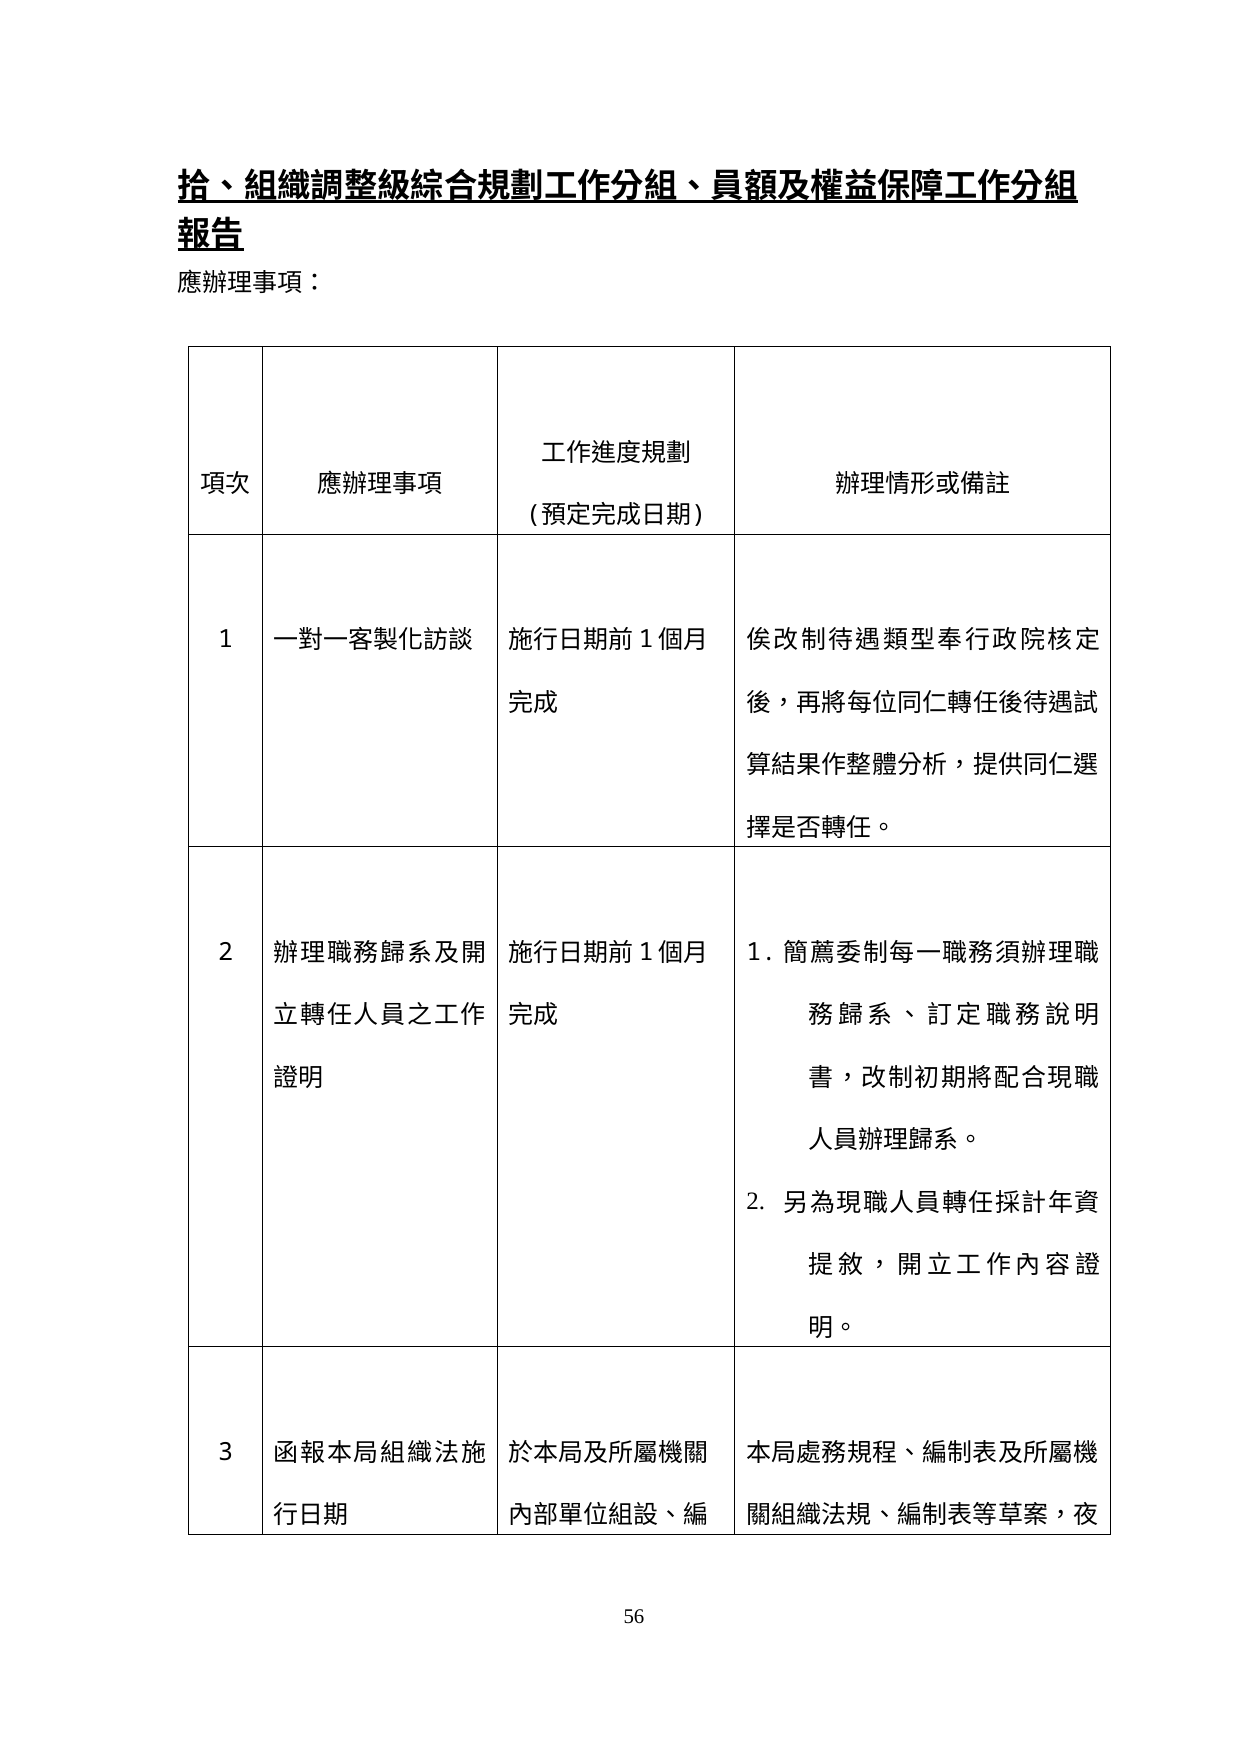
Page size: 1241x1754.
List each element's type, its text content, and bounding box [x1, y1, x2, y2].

table_cell 施行日期前1個月完成 [498, 847, 734, 1346]
table_cell 一對一客製化訪談 [263, 535, 497, 846]
table_cell 簡薦委制每一職務須辦理職務歸系、訂定職務說明書，改制初期將配合現職人員辦理歸系。 另為現職人員轉任採計年資提敘，開立工作內容證明。 [735, 847, 1110, 1346]
table_header 辦理情形或備註 [735, 347, 1110, 534]
text 應辦理事項： [177, 263, 1090, 299]
table_cell 施行日期前1個月完成 [498, 535, 734, 846]
table_cell 辦理職務歸系及開立轉任人員之工作證明 [263, 847, 497, 1346]
table_cell 3 [189, 1347, 262, 1534]
table_cell 本局處務規程、編制表及所屬機關組織法規、編制表等草案，夜 [735, 1347, 1110, 1534]
table_cell 1 [189, 535, 262, 846]
table_header 應辦理事項 [263, 347, 497, 534]
table_header 項次 [189, 347, 262, 534]
table_cell 函報本局組織法施行日期 [263, 1347, 497, 1534]
table_header 工作進度規劃 (預定完成日期) [498, 347, 734, 534]
table_cell 2 [189, 847, 262, 1346]
table_cell 於本局及所屬機關內部單位組設、編 [498, 1347, 734, 1534]
table_cell 俟改制待遇類型奉行政院核定後，再將每位同仁轉任後待遇試算結果作整體分析，提供同仁選擇是否轉任。 [735, 535, 1110, 846]
text 拾、組織調整級綜合規劃工作分組、員額及權益保障工作分組報告 [177, 159, 1090, 255]
